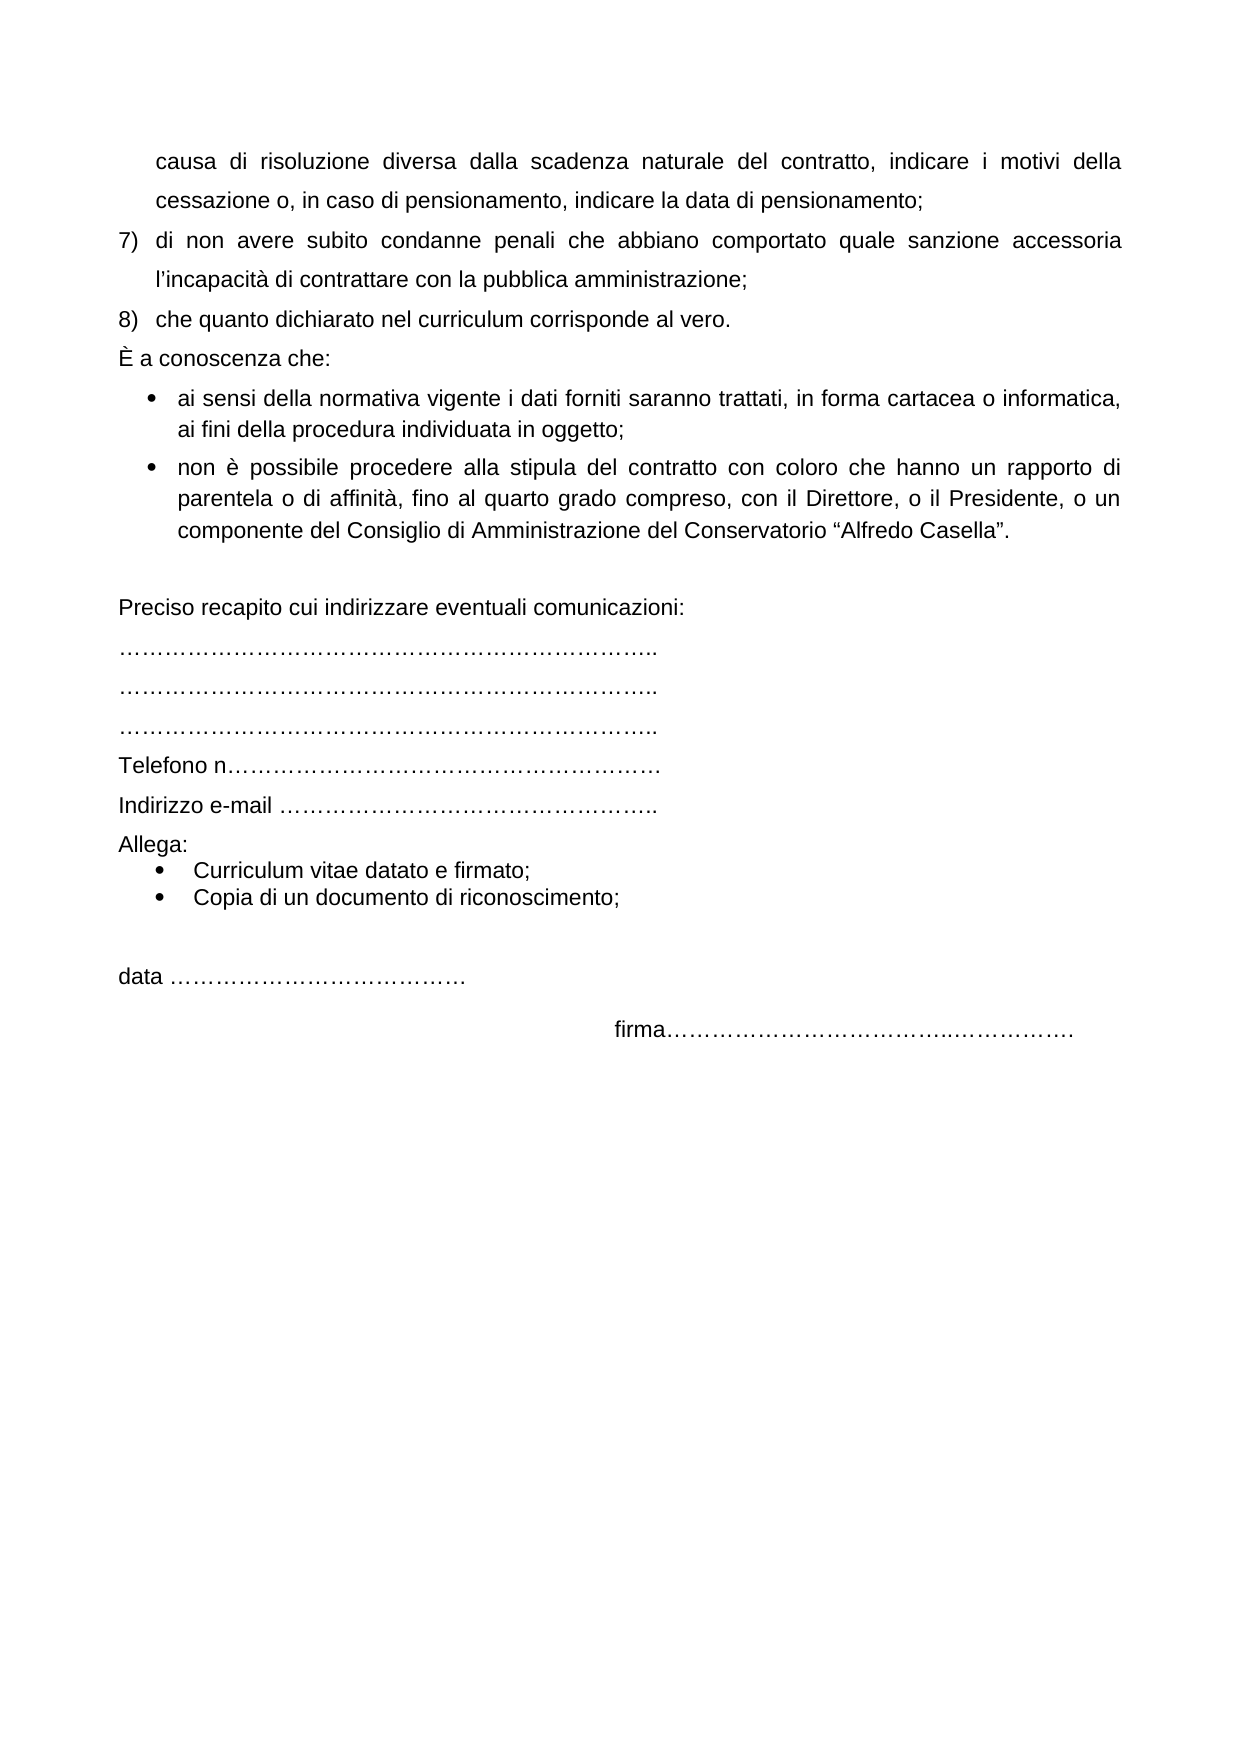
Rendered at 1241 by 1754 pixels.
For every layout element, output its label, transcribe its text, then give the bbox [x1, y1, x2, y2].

text È a conoscenza che: [118, 345, 1122, 371]
text …………………………………………………………….. [118, 713, 1122, 739]
text data ………………………………… [118, 963, 1122, 989]
list non è possibile procedere alla stipula del contratto con coloro che hanno un rapporto di parentela o di affinità, fino al quarto grado compreso, con il Direttore, o il Presidente, o un componente del Consiglio di Amministrazione del Conservatorio “Alfredo Casella”. [148, 454, 1122, 543]
list Curriculum vitae datato e firmato; [156, 857, 1122, 884]
text …………………………………………………………….. [118, 673, 1122, 699]
list che quanto dichiarato nel curriculum corrisponde al vero. [118, 306, 1122, 332]
list ai sensi della normativa vigente i dati forniti saranno trattati, in forma cartacea o informatica, ai fini della procedura individuata in oggetto; [148, 384, 1122, 442]
list di non avere subito condanne penali che abbiano comportato quale sanzione accessoria l’incapacità di contrattare con la pubblica amministrazione; [118, 227, 1122, 292]
text firma………………………………..……………. [118, 1016, 1122, 1042]
list Copia di un documento di riconoscimento; [156, 884, 1122, 910]
text Indirizzo e-mail ………………………………………….. [118, 792, 1122, 818]
text …………………………………………………………….. [118, 634, 1122, 660]
text Preciso recapito cui indirizzare eventuali comunicazioni: [118, 594, 1122, 621]
text Allega: [118, 831, 1122, 857]
list causa di risoluzione diversa dalla scadenza naturale del contratto, indicare i motivi della cessazione o, in caso di pensionamento, indicare la data di pensionamento; [118, 148, 1122, 213]
text Telefono n………………………………………………… [118, 752, 1122, 778]
